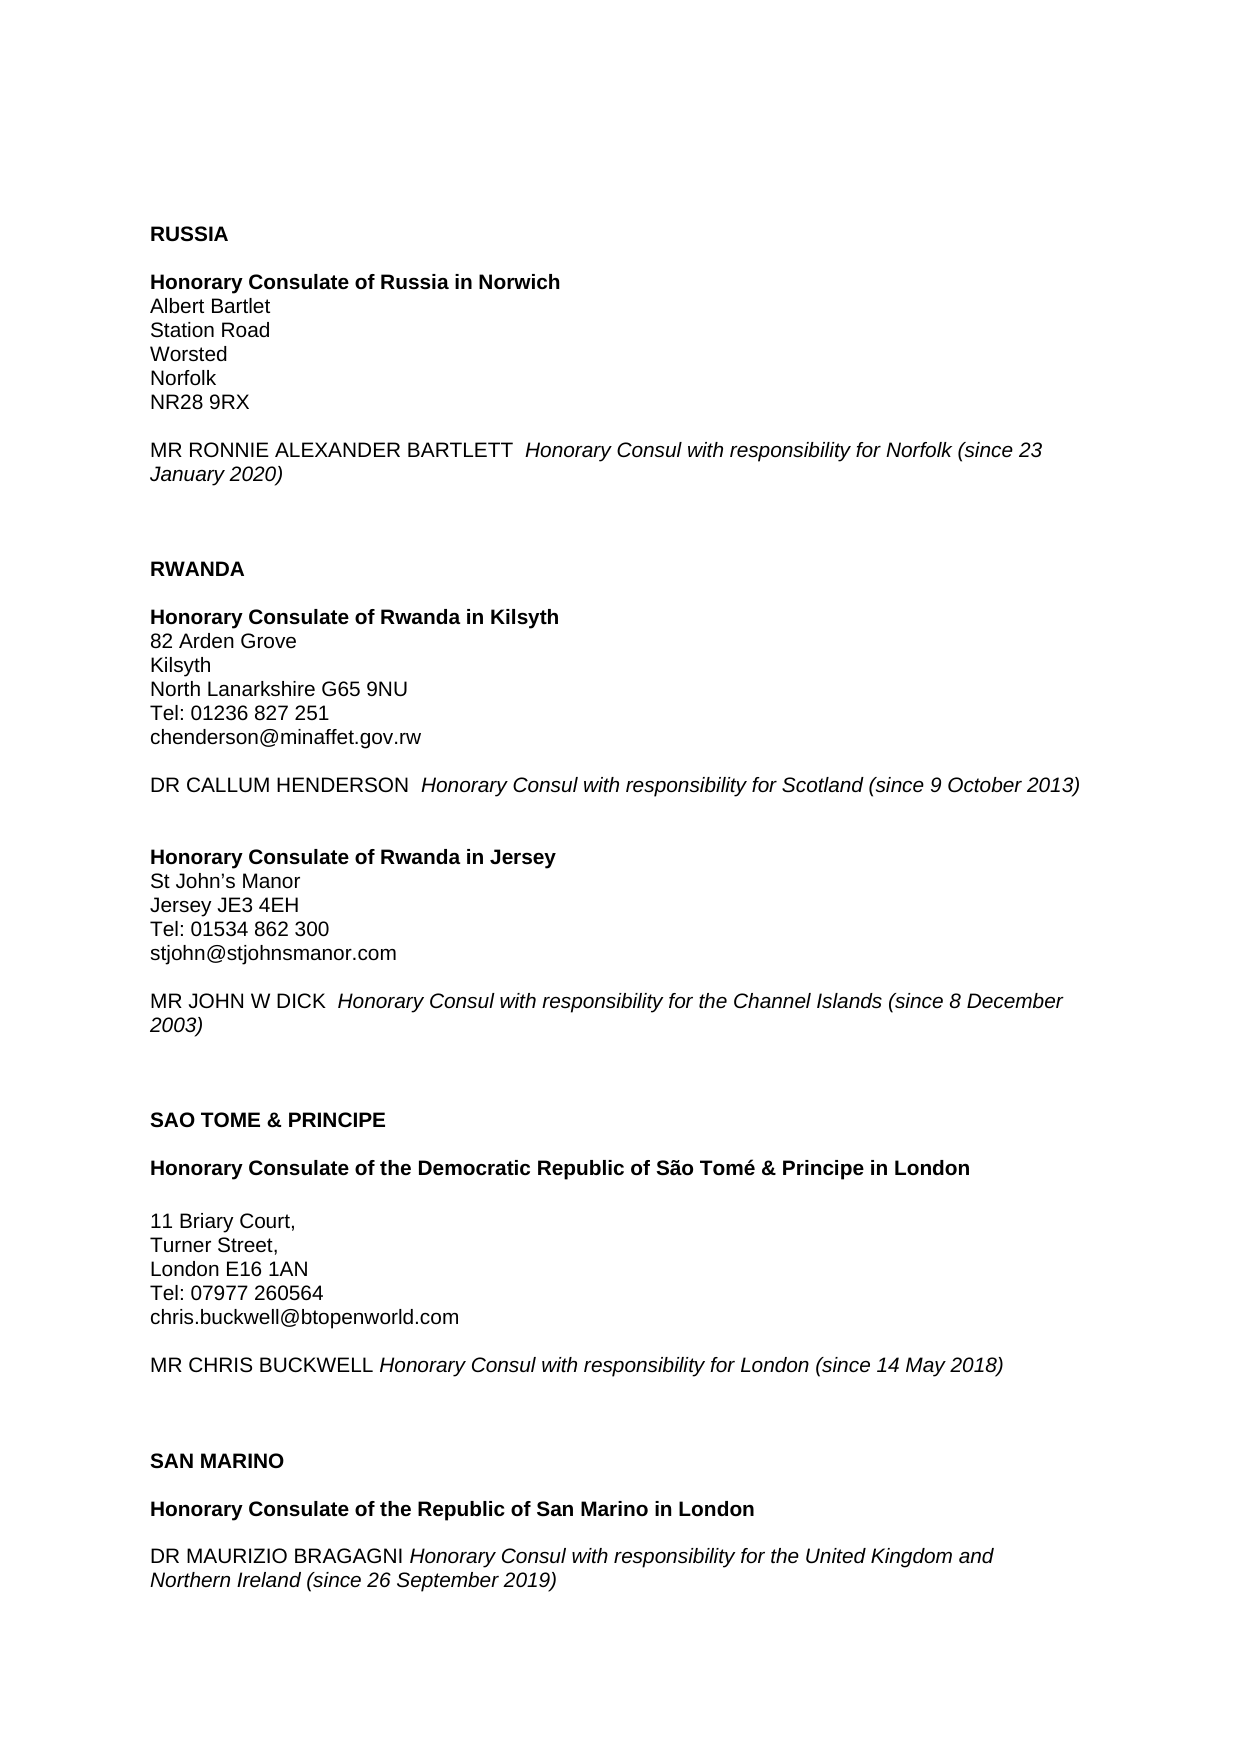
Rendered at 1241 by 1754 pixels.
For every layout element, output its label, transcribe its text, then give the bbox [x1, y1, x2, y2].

text Albert Bartlet [150, 294, 1090, 318]
text Northern Ireland (since 26 September 2019) [150, 1568, 1090, 1592]
text 11 Briary Court, [150, 1209, 1090, 1233]
text Honorary Consulate of the Republic of San Marino in London [150, 1496, 1090, 1520]
text Norfolk [150, 366, 1090, 389]
text MR CHRIS BUCKWELL Honorary Consul with responsibility for London (since 14 May 2018) [150, 1353, 1090, 1377]
text NR28 9RX [150, 389, 1090, 413]
text chenderson@minaffet.gov.rw [150, 725, 1090, 749]
text MR RONNIE ALEXANDER BARTLETT Honorary Consul with responsibility for Norfolk (since 23 January 2020) [150, 437, 1090, 485]
text Honorary Consulate of the Democratic Republic of São Tomé & Principe in London [150, 1156, 1090, 1180]
text chris.buckwell@btopenworld.com [150, 1305, 1090, 1329]
text stjohn@stjohnsmanor.com [150, 941, 1090, 964]
text DR MAURIZIO BRAGAGNI Honorary Consul with responsibility for the United Kingdom and [150, 1544, 1090, 1568]
text MR JOHN W DICK Honorary Consul with responsibility for the Channel Islands (since 8 December 2003) [150, 988, 1090, 1036]
text 82 Arden Grove [150, 629, 1090, 653]
text RWANDA [150, 557, 1090, 581]
text North Lanarkshire G65 9NU [150, 677, 1090, 701]
text SAO TOME & PRINCIPE [150, 1108, 1090, 1132]
text DR CALLUM HENDERSON Honorary Consul with responsibility for Scotland (since 9 October 2013) [150, 773, 1090, 797]
text St John’s Manor [150, 869, 1090, 893]
text RUSSIA [150, 222, 1090, 246]
text London E16 1AN [150, 1257, 1090, 1281]
text Honorary Consulate of Rwanda in Jersey [150, 845, 1090, 869]
text Honorary Consulate of Rwanda in Kilsyth [150, 605, 1090, 629]
text Tel: 01534 862 300 [150, 917, 1090, 941]
text Tel: 01236 827 251 [150, 701, 1090, 725]
text Station Road [150, 318, 1090, 342]
text Honorary Consulate of Russia in Norwich [150, 270, 1090, 294]
text Worsted [150, 342, 1090, 366]
text Kilsyth [150, 653, 1090, 677]
text Jersey JE3 4EH [150, 893, 1090, 917]
text Tel: 07977 260564 [150, 1281, 1090, 1305]
text Turner Street, [150, 1233, 1090, 1257]
text SAN MARINO [150, 1448, 1090, 1472]
